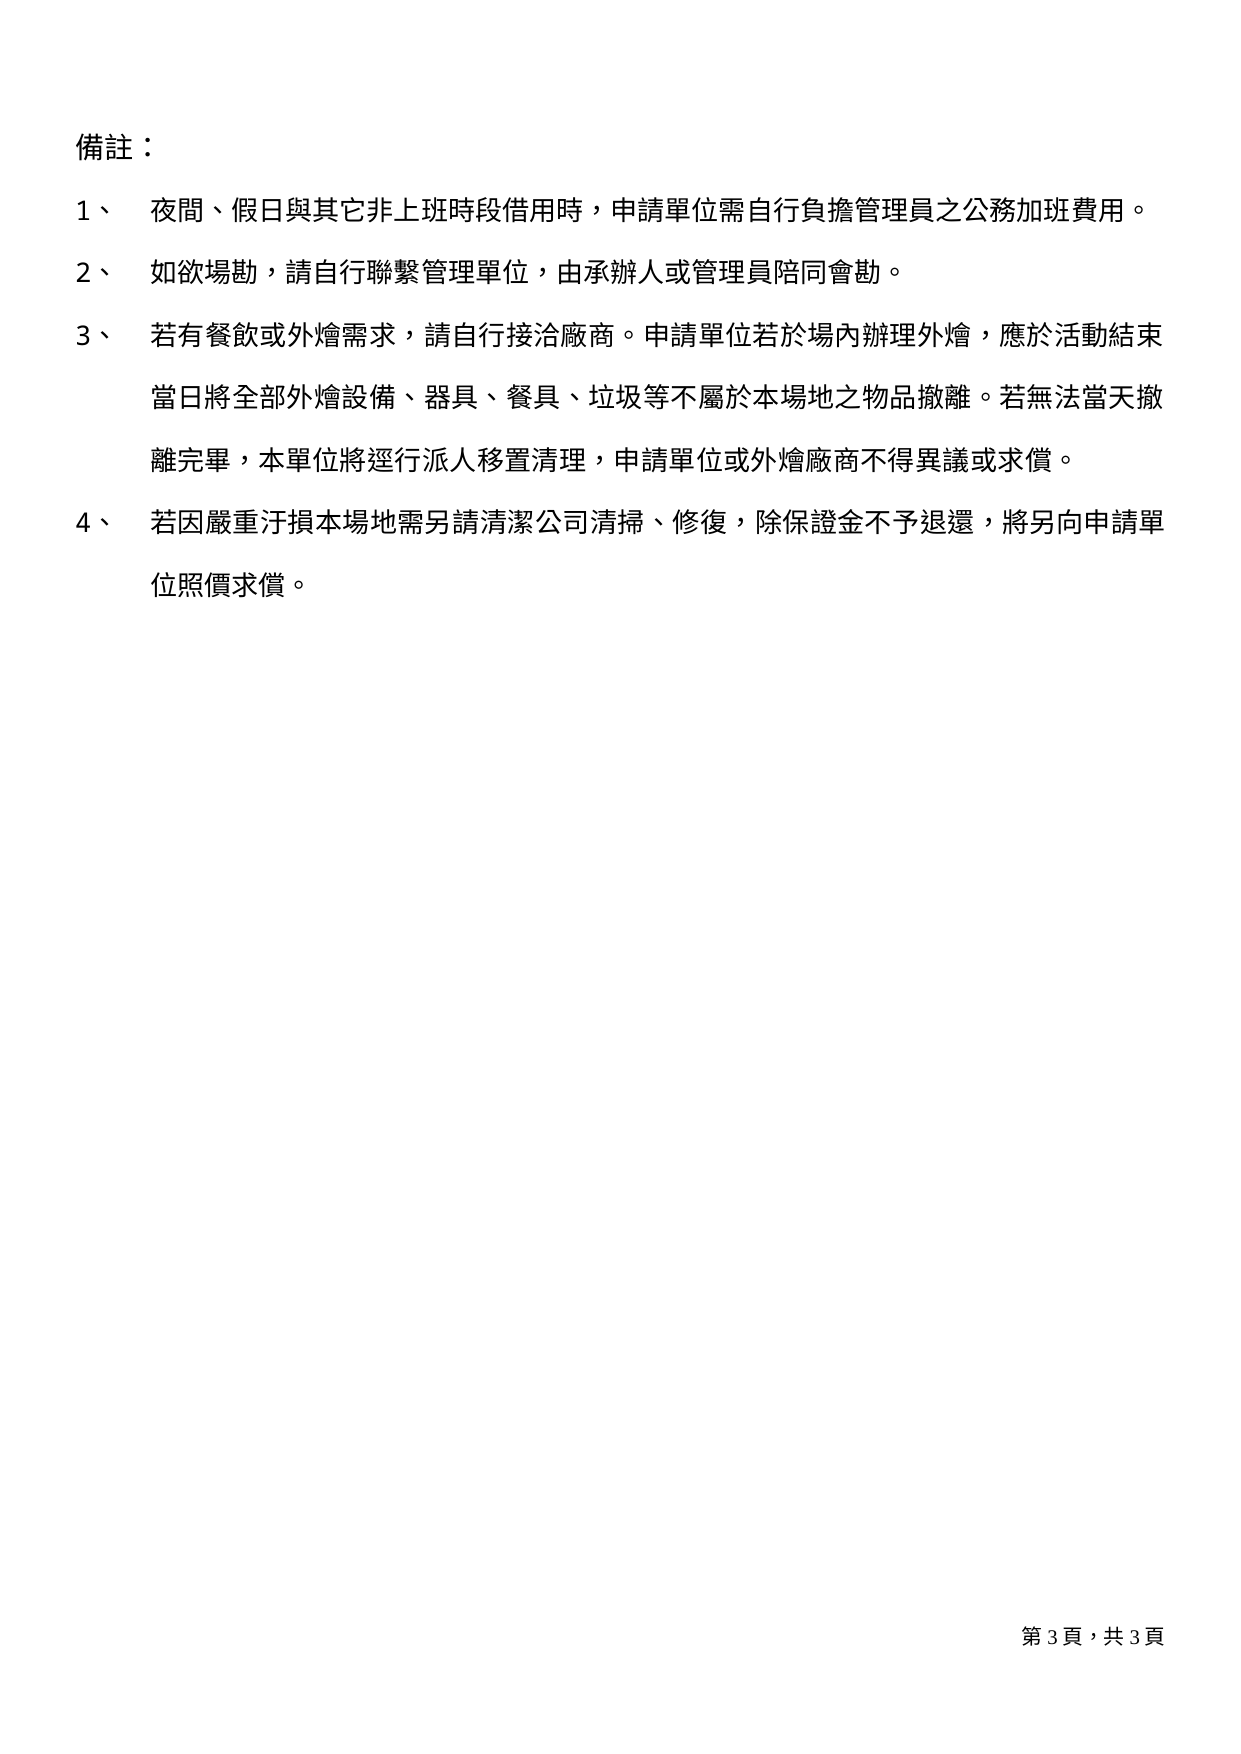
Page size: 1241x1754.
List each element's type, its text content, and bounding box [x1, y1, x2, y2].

list 若有餐飲或外燴需求，請自行接洽廠商。申請單位若於場內辦理外燴，應於活動結束當日將全部外燴設備、器具、餐具、垃圾等不屬於本場地之物品撤離。若無法當天撤離完畢，本單位將逕行派人移置清理，申請單位或外燴廠商不得異議或求償。 [75, 292, 1165, 479]
text 備註： [75, 104, 1165, 167]
list 夜間、假日與其它非上班時段借用時，申請單位需自行負擔管理員之公務加班費用。 [75, 167, 1165, 229]
list 如欲場勘，請自行聯繫管理單位，由承辦人或管理員陪同會勘。 [75, 229, 1165, 292]
list 若因嚴重汙損本場地需另請清潔公司清掃、修復，除保證金不予退還，將另向申請單位照價求償。 [75, 479, 1165, 604]
